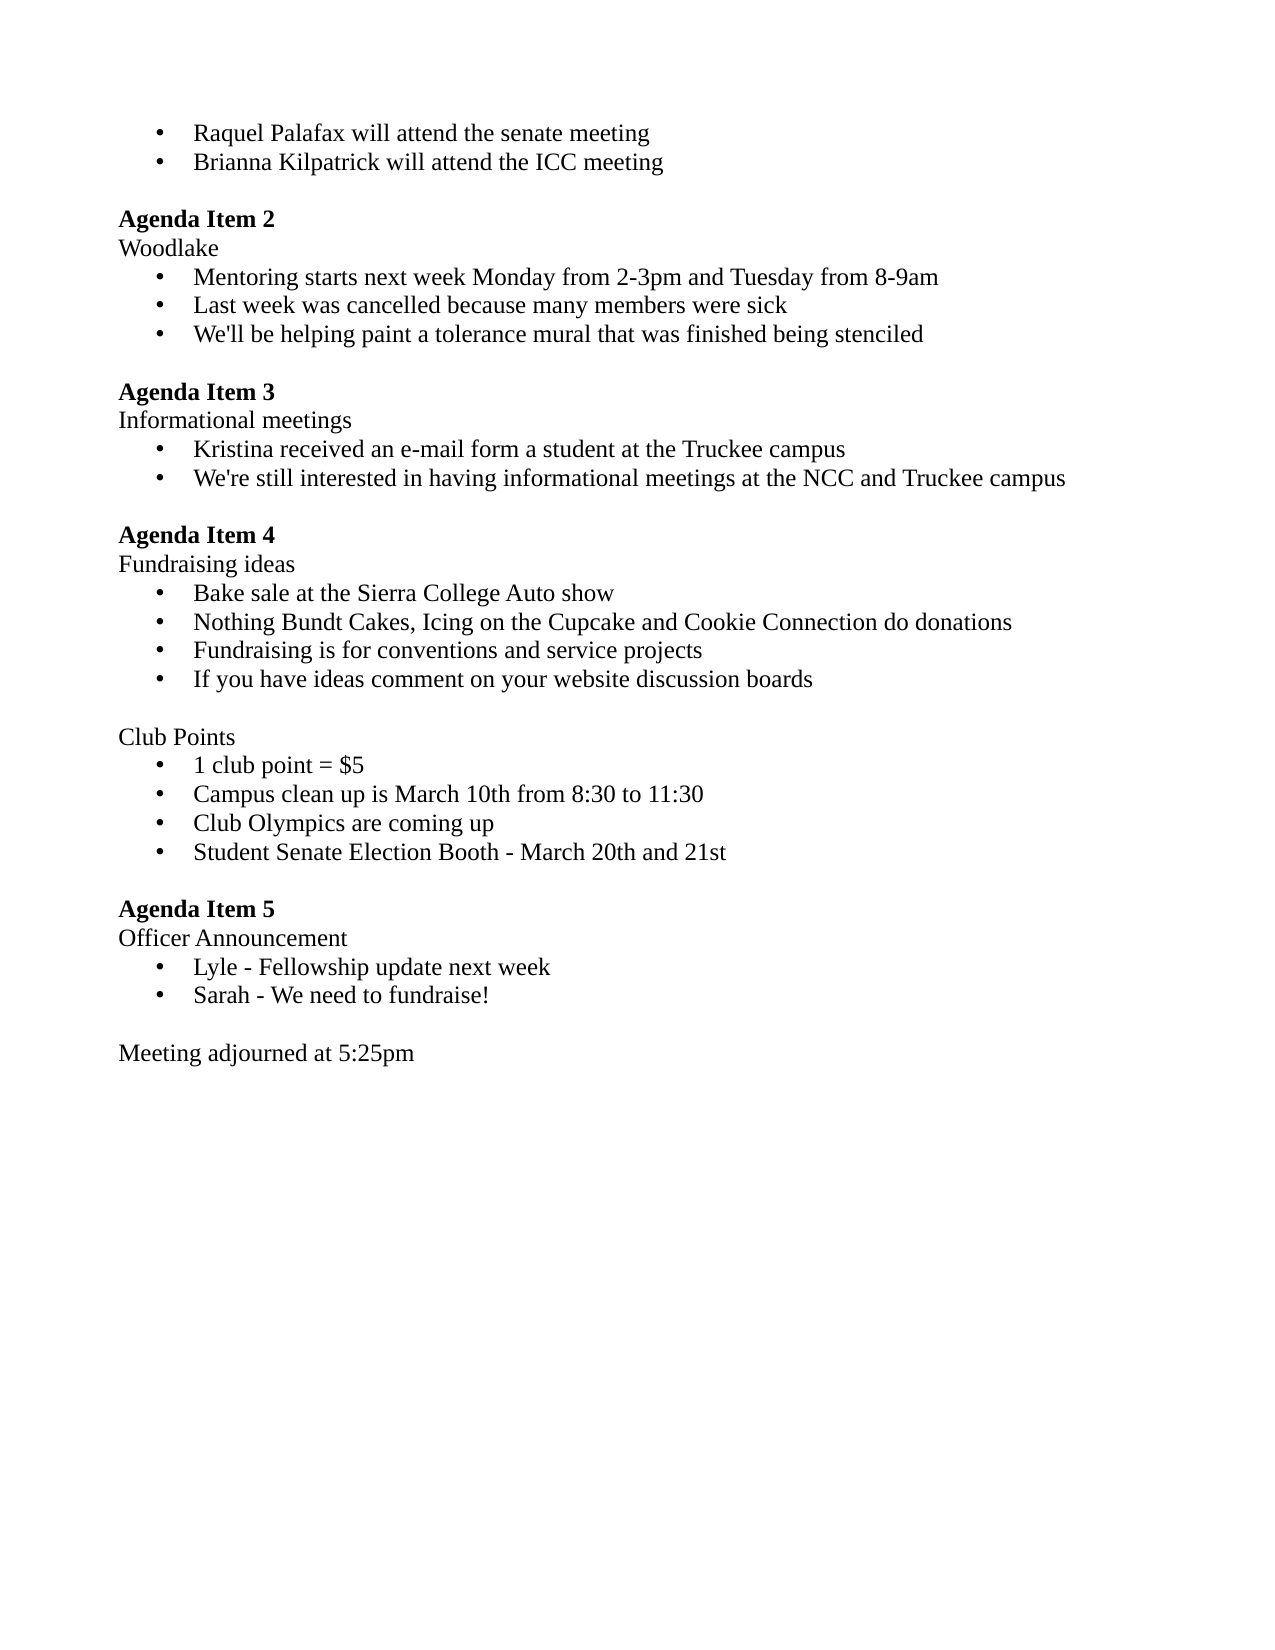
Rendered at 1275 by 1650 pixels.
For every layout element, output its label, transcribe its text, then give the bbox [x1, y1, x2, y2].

list Student Senate Election Booth - March 20th and 21st [156, 837, 1157, 866]
list We're still interested in having informational meetings at the NCC and Truckee campus [156, 463, 1157, 492]
text Agenda Item 4 [118, 521, 1157, 549]
list Bake sale at the Sierra College Auto show [156, 578, 1157, 607]
text Woodlake [118, 233, 1157, 262]
text Agenda Item 5 [118, 894, 1157, 923]
text Agenda Item 3 [118, 377, 1157, 406]
text Officer Announcement [118, 923, 1157, 952]
text Agenda Item 2 [118, 204, 1157, 233]
list We'll be helping paint a tolerance mural that was finished being stenciled [156, 319, 1157, 348]
text Fundraising ideas [118, 549, 1157, 578]
list 1 club point = $5 [156, 751, 1157, 779]
list Campus clean up is March 10th from 8:30 to 11:30 [156, 779, 1157, 808]
list Nothing Bundt Cakes, Icing on the Cupcake and Cookie Connection do donations [156, 607, 1157, 636]
list Club Olympics are coming up [156, 808, 1157, 837]
list Last week was cancelled because many members were sick [156, 291, 1157, 319]
text Informational meetings [118, 406, 1157, 434]
list Fundraising is for conventions and service projects [156, 636, 1157, 664]
list If you have ideas comment on your website discussion boards [156, 664, 1157, 693]
list Sarah - We need to fundraise! [156, 981, 1157, 1009]
list Kristina received an e-mail form a student at the Truckee campus [156, 434, 1157, 463]
list Lyle - Fellowship update next week [156, 952, 1157, 981]
list Mentoring starts next week Monday from 2-3pm and Tuesday from 8-9am [156, 262, 1157, 291]
text Club Points [118, 722, 1157, 751]
text Meeting adjourned at 5:25pm [118, 1038, 1157, 1067]
list Raquel Palafax will attend the senate meeting [156, 118, 1157, 147]
list Brianna Kilpatrick will attend the ICC meeting [156, 147, 1157, 176]
